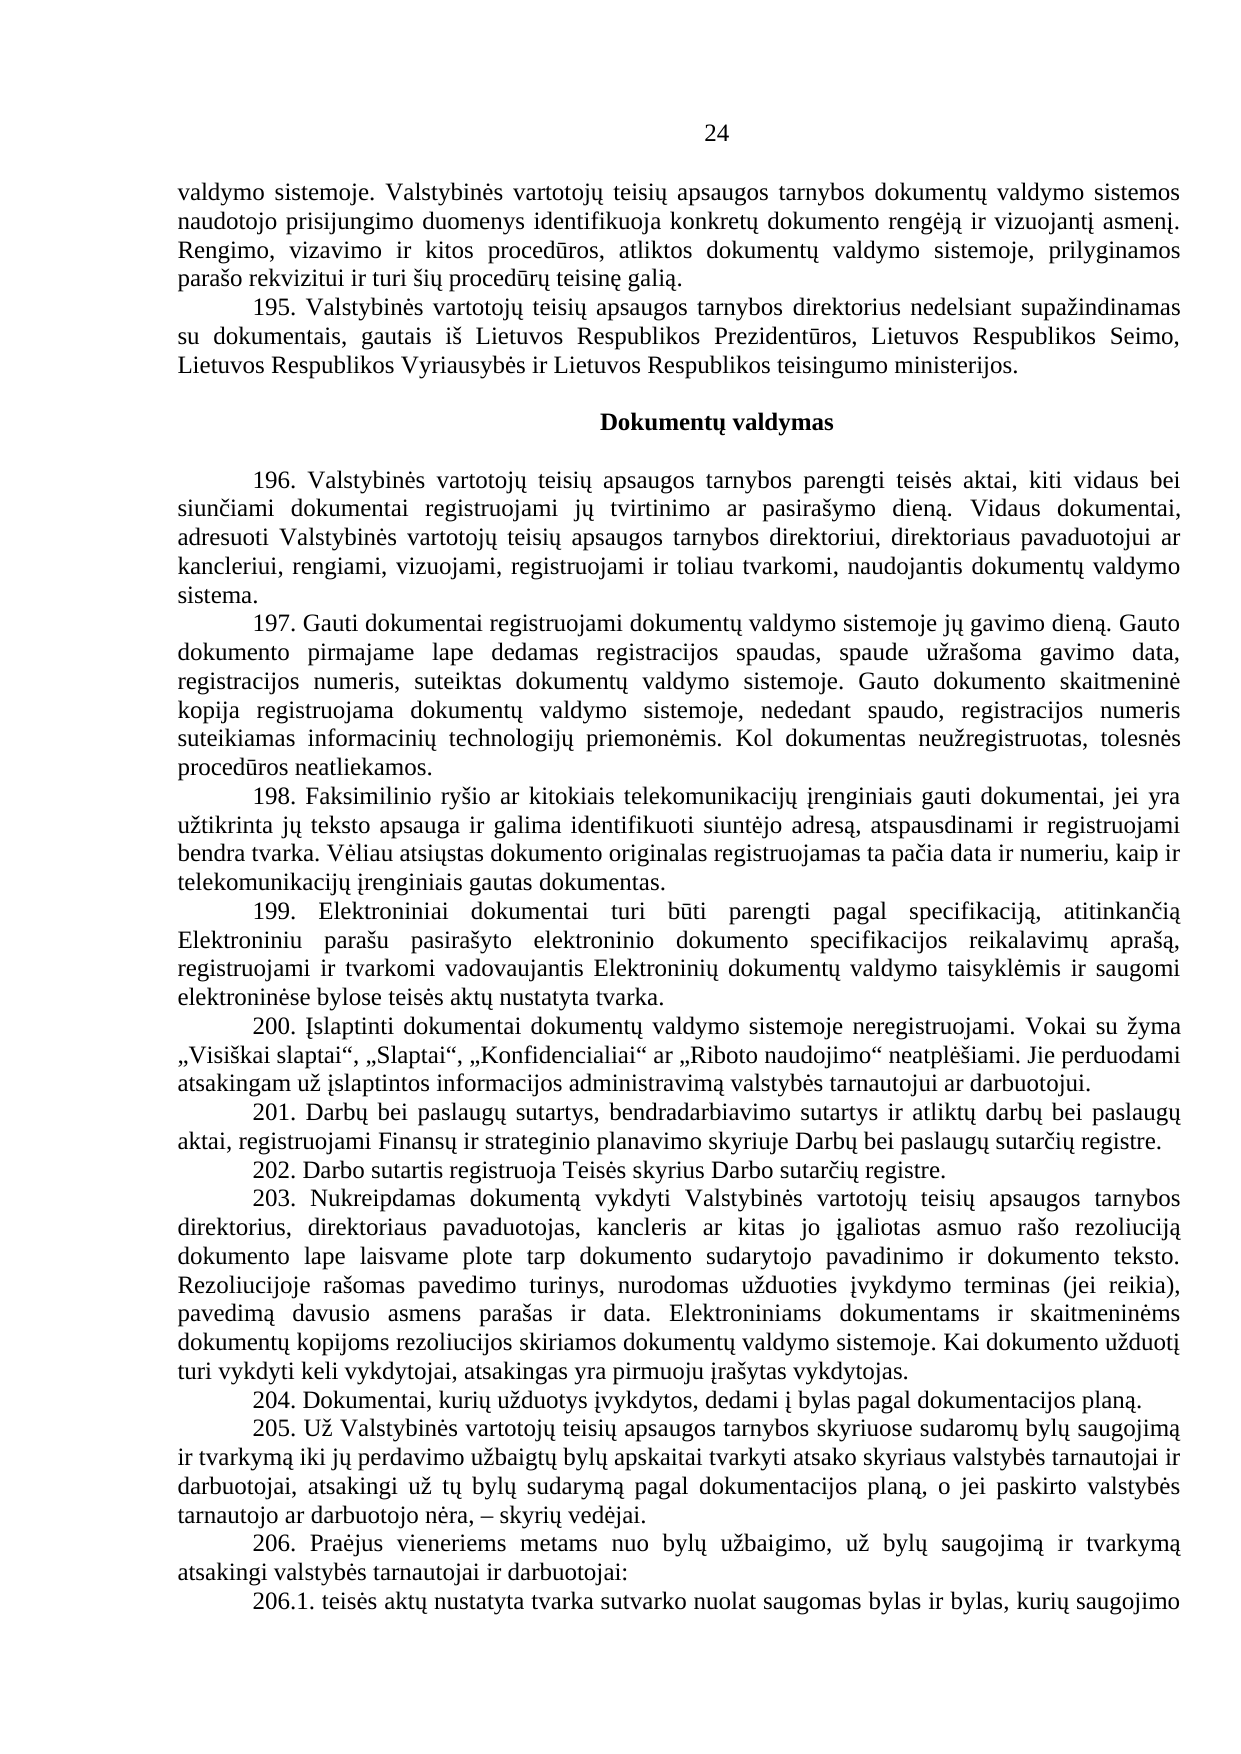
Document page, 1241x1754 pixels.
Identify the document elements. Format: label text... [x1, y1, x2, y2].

text 195. Valstybinės vartotojų teisių apsaugos tarnybos direktorius nedelsiant supažindinamas su dokumentais, gautais iš Lietuvos Respublikos Prezidentūros, Lietuvos Respublikos Seimo, Lietuvos Respublikos Vyriausybės ir Lietuvos Respublikos teisingumo ministerijos. [177, 292, 1181, 378]
text 205. Už Valstybinės vartotojų teisių apsaugos tarnybos skyriuose sudaromų bylų saugojimą ir tvarkymą iki jų perdavimo užbaigtų bylų apskaitai tvarkyti atsako skyriaus valstybės tarnautojai ir darbuotojai, atsakingi už tų bylų sudarymą pagal dokumentacijos planą, o jei paskirto valstybės tarnautojo ar darbuotojo nėra, – skyrių vedėjai. [177, 1413, 1181, 1528]
text 202. Darbo sutartis registruoja Teisės skyrius Darbo sutarčių registre. [177, 1155, 1181, 1183]
text 200. Įslaptinti dokumentai dokumentų valdymo sistemoje neregistruojami. Vokai su žyma „Visiškai slaptai“, „Slaptai“, „Konfidencialiai“ ar „Riboto naudojimo“ neatplėšiami. Jie perduodami atsakingam už įslaptintos informacijos administravimą valstybės tarnautojui ar darbuotojui. [177, 1011, 1181, 1097]
text 203. Nukreipdamas dokumentą vykdyti Valstybinės vartotojų teisių apsaugos tarnybos direktorius, direktoriaus pavaduotojas, kancleris ar kitas jo įgaliotas asmuo rašo rezoliuciją dokumento lape laisvame plote tarp dokumento sudarytojo pavadinimo ir dokumento teksto. Rezoliucijoje rašomas pavedimo turinys, nurodomas užduoties įvykdymo terminas (jei reikia), pavedimą davusio asmens parašas ir data. Elektroniniams dokumentams ir skaitmeninėms dokumentų kopijoms rezoliucijos skiriamos dokumentų valdymo sistemoje. Kai dokumento užduotį turi vykdyti keli vykdytojai, atsakingas yra pirmuoju įrašytas vykdytojas. [177, 1183, 1181, 1385]
text 206.1. teisės aktų nustatyta tvarka sutvarko nuolat saugomas bylas ir bylas, kurių saugojimo [177, 1586, 1181, 1615]
text 199. Elektroniniai dokumentai turi būti parengti pagal specifikaciją, atitinkančią Elektroniniu parašu pasirašyto elektroninio dokumento specifikacijos reikalavimų aprašą, registruojami ir tvarkomi vadovaujantis Elektroninių dokumentų valdymo taisyklėmis ir saugomi elektroninėse bylose teisės aktų nustatyta tvarka. [177, 896, 1181, 1011]
text 197. Gauti dokumentai registruojami dokumentų valdymo sistemoje jų gavimo dieną. Gauto dokumento pirmajame lape dedamas registracijos spaudas, spaude užrašoma gavimo data, registracijos numeris, suteiktas dokumentų valdymo sistemoje. Gauto dokumento skaitmeninė kopija registruojama dokumentų valdymo sistemoje, nededant spaudo, registracijos numeris suteikiamas informacinių technologijų priemonėmis. Kol dokumentas neužregistruotas, tolesnės procedūros neatliekamos. [177, 608, 1181, 781]
text 198. Faksimilinio ryšio ar kitokiais telekomunikacijų įrenginiais gauti dokumentai, jei yra užtikrinta jų teksto apsauga ir galima identifikuoti siuntėjo adresą, atspausdinami ir registruojami bendra tvarka. Vėliau atsiųstas dokumento originalas registruojamas ta pačia data ir numeriu, kaip ir telekomunikacijų įrenginiais gautas dokumentas. [177, 781, 1181, 896]
text valdymo sistemoje. Valstybinės vartotojų teisių apsaugos tarnybos dokumentų valdymo sistemos naudotojo prisijungimo duomenys identifikuoja konkretų dokumento rengėją ir vizuojantį asmenį. Rengimo, vizavimo ir kitos procedūros, atliktos dokumentų valdymo sistemoje, prilyginamos parašo rekvizitui ir turi šių procedūrų teisinę galią. [177, 177, 1181, 292]
text 201. Darbų bei paslaugų sutartys, bendradarbiavimo sutartys ir atliktų darbų bei paslaugų aktai, registruojami Finansų ir strateginio planavimo skyriuje Darbų bei paslaugų sutarčių registre. [177, 1097, 1181, 1155]
text 206. Praėjus vieneriems metams nuo bylų užbaigimo, už bylų saugojimą ir tvarkymą atsakingi valstybės tarnautojai ir darbuotojai: [177, 1528, 1181, 1586]
text Dokumentų valdymas [177, 407, 1181, 436]
text 204. Dokumentai, kurių užduotys įvykdytos, dedami į bylas pagal dokumentacijos planą. [177, 1385, 1181, 1413]
text 196. Valstybinės vartotojų teisių apsaugos tarnybos parengti teisės aktai, kiti vidaus bei siunčiami dokumentai registruojami jų tvirtinimo ar pasirašymo dieną. Vidaus dokumentai, adresuoti Valstybinės vartotojų teisių apsaugos tarnybos direktoriui, direktoriaus pavaduotojui ar kancleriui, rengiami, vizuojami, registruojami ir toliau tvarkomi, naudojantis dokumentų valdymo sistema. [177, 465, 1181, 608]
